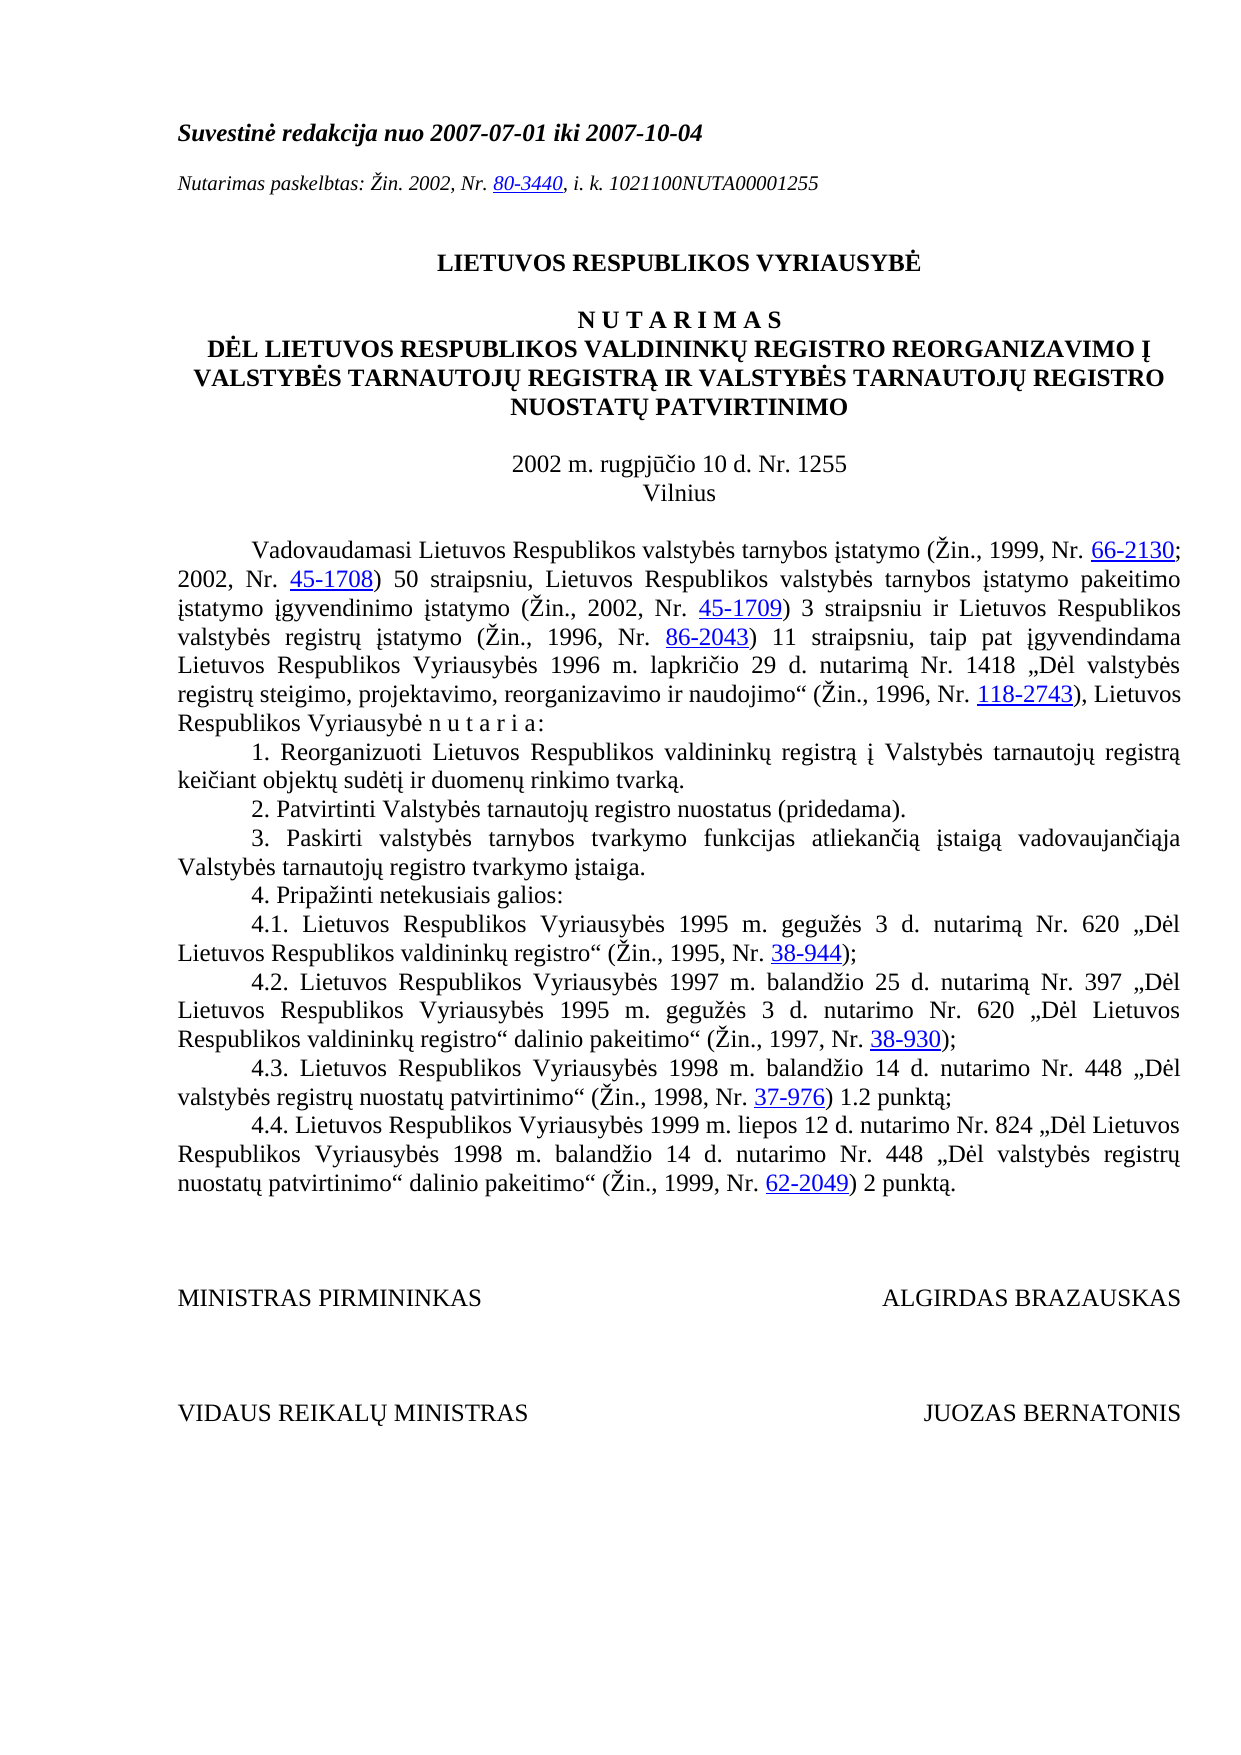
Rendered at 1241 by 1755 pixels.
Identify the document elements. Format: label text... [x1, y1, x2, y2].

text Vilnius [177, 478, 1181, 507]
text 1. Reorganizuoti Lietuvos Respublikos valdininkų registrą į Valstybės tarnautojų registrą keičiant objektų sudėtį ir duomenų rinkimo tvarką. [177, 737, 1181, 794]
text 3. Paskirti valstybės tarnybos tvarkymo funkcijas atliekančią įstaigą vadovaujančiąja Valstybės tarnautojų registro tvarkymo įstaiga. [177, 823, 1181, 880]
text 4.3. Lietuvos Respublikos Vyriausybės 1998 m. balandžio 14 d. nutarimo Nr. 448 „Dėl valstybės registrų nuostatų patvirtinimo“ (Žin., 1998, Nr. 37-976) 1.2 punktą; [177, 1053, 1181, 1110]
text 4.1. Lietuvos Respublikos Vyriausybės 1995 m. gegužės 3 d. nutarimą Nr. 620 „Dėl Lietuvos Respublikos valdininkų registro“ (Žin., 1995, Nr. 38-944); [177, 909, 1181, 967]
text 2002 m. rugpjūčio 10 d. Nr. 1255 [177, 449, 1181, 478]
text 4.4. Lietuvos Respublikos Vyriausybės 1999 m. liepos 12 d. nutarimo Nr. 824 „Dėl Lietuvos Respublikos Vyriausybės 1998 m. balandžio 14 d. nutarimo Nr. 448 „Dėl valstybės registrų nuostatų patvirtinimo“ dalinio pakeitimo“ (Žin., 1999, Nr. 62-2049) 2 punktą. [177, 1110, 1181, 1197]
text Suvestinė redakcija nuo 2007-07-01 iki 2007-10-04 [177, 118, 1181, 147]
text MINISTRAS PIRMININKAS ALGIRDAS BRAZAUSKAS [177, 1283, 1181, 1312]
text 2. Patvirtinti Valstybės tarnautojų registro nuostatus (pridedama). [177, 794, 1181, 823]
text N U T A R I M A S [177, 305, 1181, 334]
text LIETUVOS RESPUBLIKOS VYRIAUSYBĖ [177, 248, 1181, 277]
text 4.2. Lietuvos Respublikos Vyriausybės 1997 m. balandžio 25 d. nutarimą Nr. 397 „Dėl Lietuvos Respublikos Vyriausybės 1995 m. gegužės 3 d. nutarimo Nr. 620 „Dėl Lietuvos Respublikos valdininkų registro“ dalinio pakeitimo“ (Žin., 1997, Nr. 38-930); [177, 967, 1181, 1053]
text Vadovaudamasi Lietuvos Respublikos valstybės tarnybos įstatymo (Žin., 1999, Nr. 66-2130; 2002, Nr. 45-1708) 50 straipsniu, Lietuvos Respublikos valstybės tarnybos įstatymo pakeitimo įstatymo įgyvendinimo įstatymo (Žin., 2002, Nr. 45-1709) 3 straipsniu ir Lietuvos Respublikos valstybės registrų įstatymo (Žin., 1996, Nr. 86-2043) 11 straipsniu, taip pat įgyvendindama Lietuvos Respublikos Vyriausybės 1996 m. lapkričio 29 d. nutarimą Nr. 1418 „Dėl valstybės registrų steigimo, projektavimo, reorganizavimo ir naudojimo“ (Žin., 1996, Nr. 118-2743), Lietuvos Respublikos Vyriausybė nutaria: [177, 535, 1181, 737]
text DĖL LIETUVOS RESPUBLIKOS VALDININKŲ REGISTRO REORGANIZAVIMO Į VALSTYBĖS TARNAUTOJŲ REGISTRĄ IR VALSTYBĖS TARNAUTOJŲ REGISTRO NUOSTATŲ PATVIRTINIMO [177, 334, 1181, 420]
text 4. Pripažinti netekusiais galios: [177, 880, 1181, 909]
text VIDAUS REIKALŲ MINISTRAS JUOZAS BERNATONIS [177, 1398, 1181, 1427]
text Nutarimas paskelbtas: Žin. 2002, Nr. 80-3440, i. k. 1021100NUTA00001255 [177, 171, 1181, 195]
